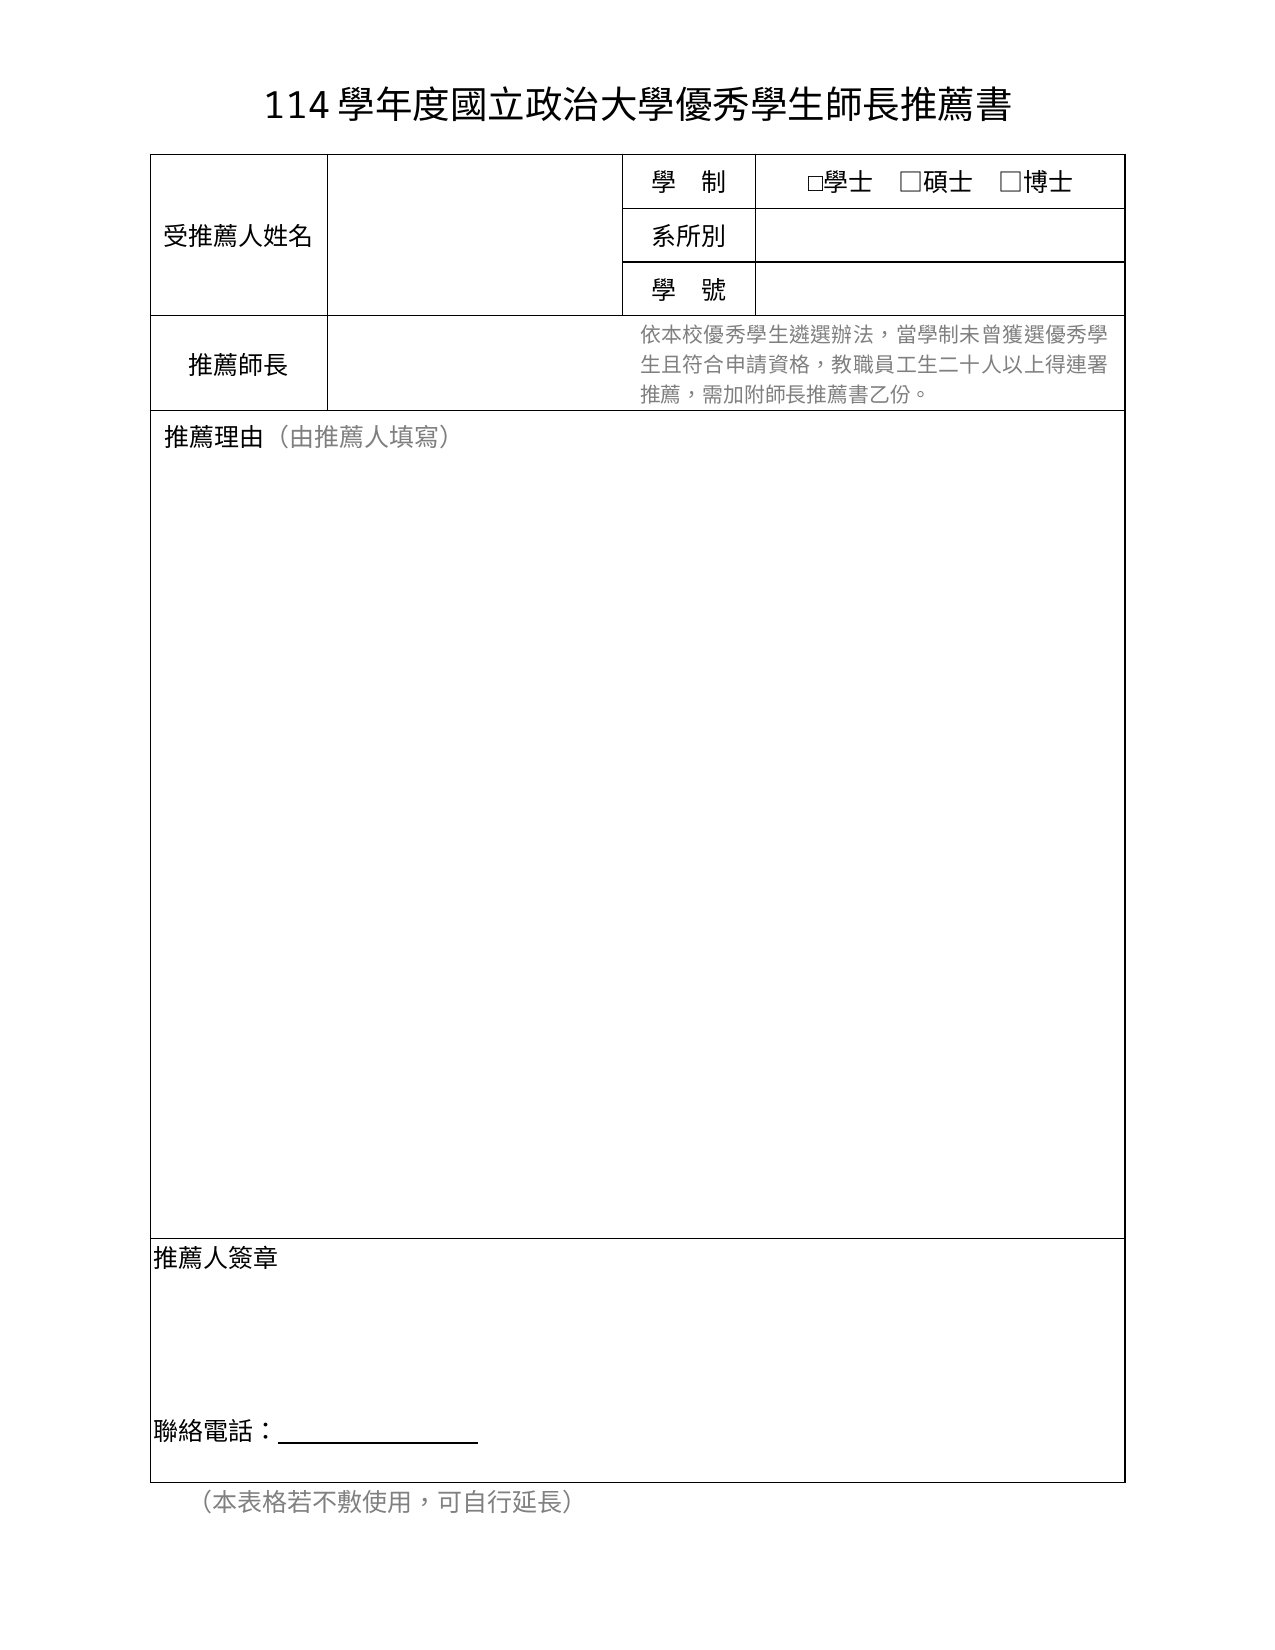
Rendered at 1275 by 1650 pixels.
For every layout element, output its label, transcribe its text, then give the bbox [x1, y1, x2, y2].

table_header [328, 155, 622, 315]
table_cell 學 號 [623, 263, 755, 315]
table_cell 依本校優秀學生遴選辦法，當學制未曾獲選優秀學生且符合申請資格，教職員工生二十人以上得連署推薦，需加附師長推薦書乙份。 [637, 316, 1124, 410]
table_header □學士 □碩士 □博士 [756, 155, 1124, 207]
table_cell [756, 263, 1124, 315]
table_cell 推薦師長 [151, 316, 327, 410]
table_cell 系所別 [623, 209, 755, 261]
table_header 學 制 [623, 155, 755, 207]
table_cell 推薦人簽章 聯絡電話： [151, 1239, 1124, 1482]
table_cell [756, 209, 1124, 261]
text （本表格若不敷使用，可自行延長） [187, 1483, 1088, 1519]
table_header 受推薦人姓名 [151, 155, 327, 315]
table_cell [328, 316, 637, 410]
table_cell 推薦理由（由推薦人填寫） [151, 411, 1124, 1238]
